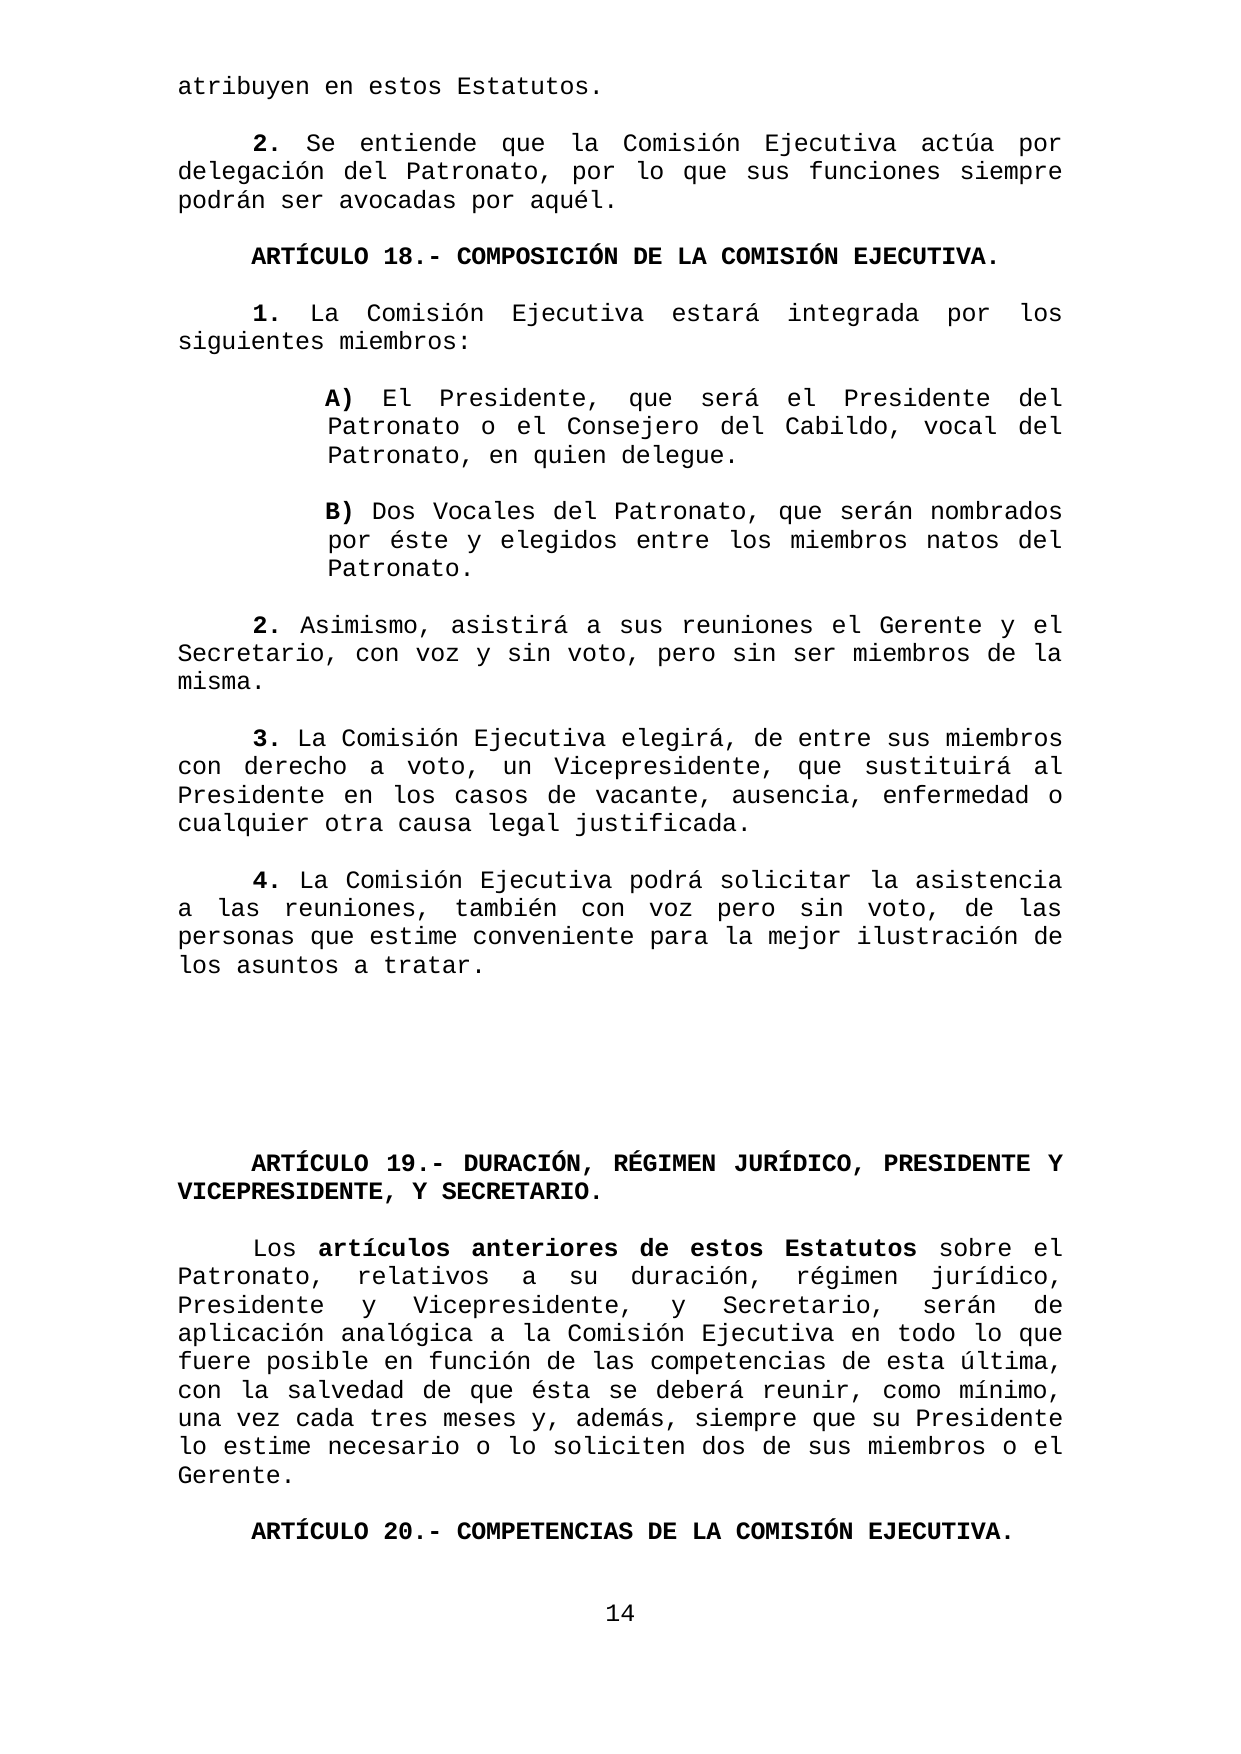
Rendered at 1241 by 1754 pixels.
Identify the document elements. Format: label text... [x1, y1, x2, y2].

subtitle ARTÍCULO 18.- COMPOSICIÓN DE LA COMISIÓN EJECUTIVA. [177, 244, 1063, 272]
text B) Dos Vocales del Patronato, que serán nom­brados por éste y elegidos entre los miembros natos del Patronato. [325, 499, 1063, 584]
text atribuyen en es­tos Estatutos. [177, 74, 1063, 102]
text 2. Asimismo, asistirá a sus reuniones el Gerente y el Secretario, con voz y sin voto, pero sin ser miembros de la misma. [177, 612, 1063, 697]
text ARTÍCULO 19.- DURACIÓN, RÉGIMEN JURÍDICO, PRESIDENTE Y VICEPRESIDENTE, Y SECRETA­RIO. [177, 1151, 1063, 1207]
subtitle ARTÍCULO 20.- COMPETENCIAS DE LA COMISIÓN EJECUTIVA. [177, 1519, 1063, 1547]
text 2. Se entiende que la Comisión Ejecutiva actúa por dele­gación del Patronato, por lo que sus funciones siempre podrán ser avocadas por aquél. [177, 131, 1063, 216]
text 3. La Comisión Ejecutiva elegirá, de entre sus miembros con de­recho a voto, un Vice­presidente, que sustituirá al Presi­den­te en los ca­sos de vacan­te, ausencia, enfermedad o cual­quier otra cau­sa legal jus­tifi­cada. [177, 726, 1063, 839]
text Los artículos anteriores de estos Estatutos sobre el Pa­tronato, rela­tivos a su dura­ción, régimen jurídico, Presidente y Vicepresidente, y Secreta­rio, se­rán de aplicación analógica a la Comisión Eje­cutiva en todo lo que fuere posible en función de las competen­cias de esta última, con la salvedad de que ésta se deberá reunir, como mínimo, una vez cada tres meses y, ade­más, siempre que su Presi­dente lo es­time necesario o lo solici­ten dos de sus miem­bros o el Geren­te. [177, 1236, 1063, 1491]
text 4. La Comisión Ejecutiva podrá solicitar la asistencia a las reuniones, también con voz pero sin voto, de las personas que estime conveniente para la mejor ilustración de los asuntos a tratar. [177, 867, 1063, 981]
text A) El Presidente, que será el Presidente del Patrona­to o el Consejero del Cabildo, vocal del Patronato, en quien dele­gue. [325, 386, 1063, 471]
text 1. La Comisión Ejecutiva estará integrada por los siguien­tes miembros: [177, 301, 1063, 357]
